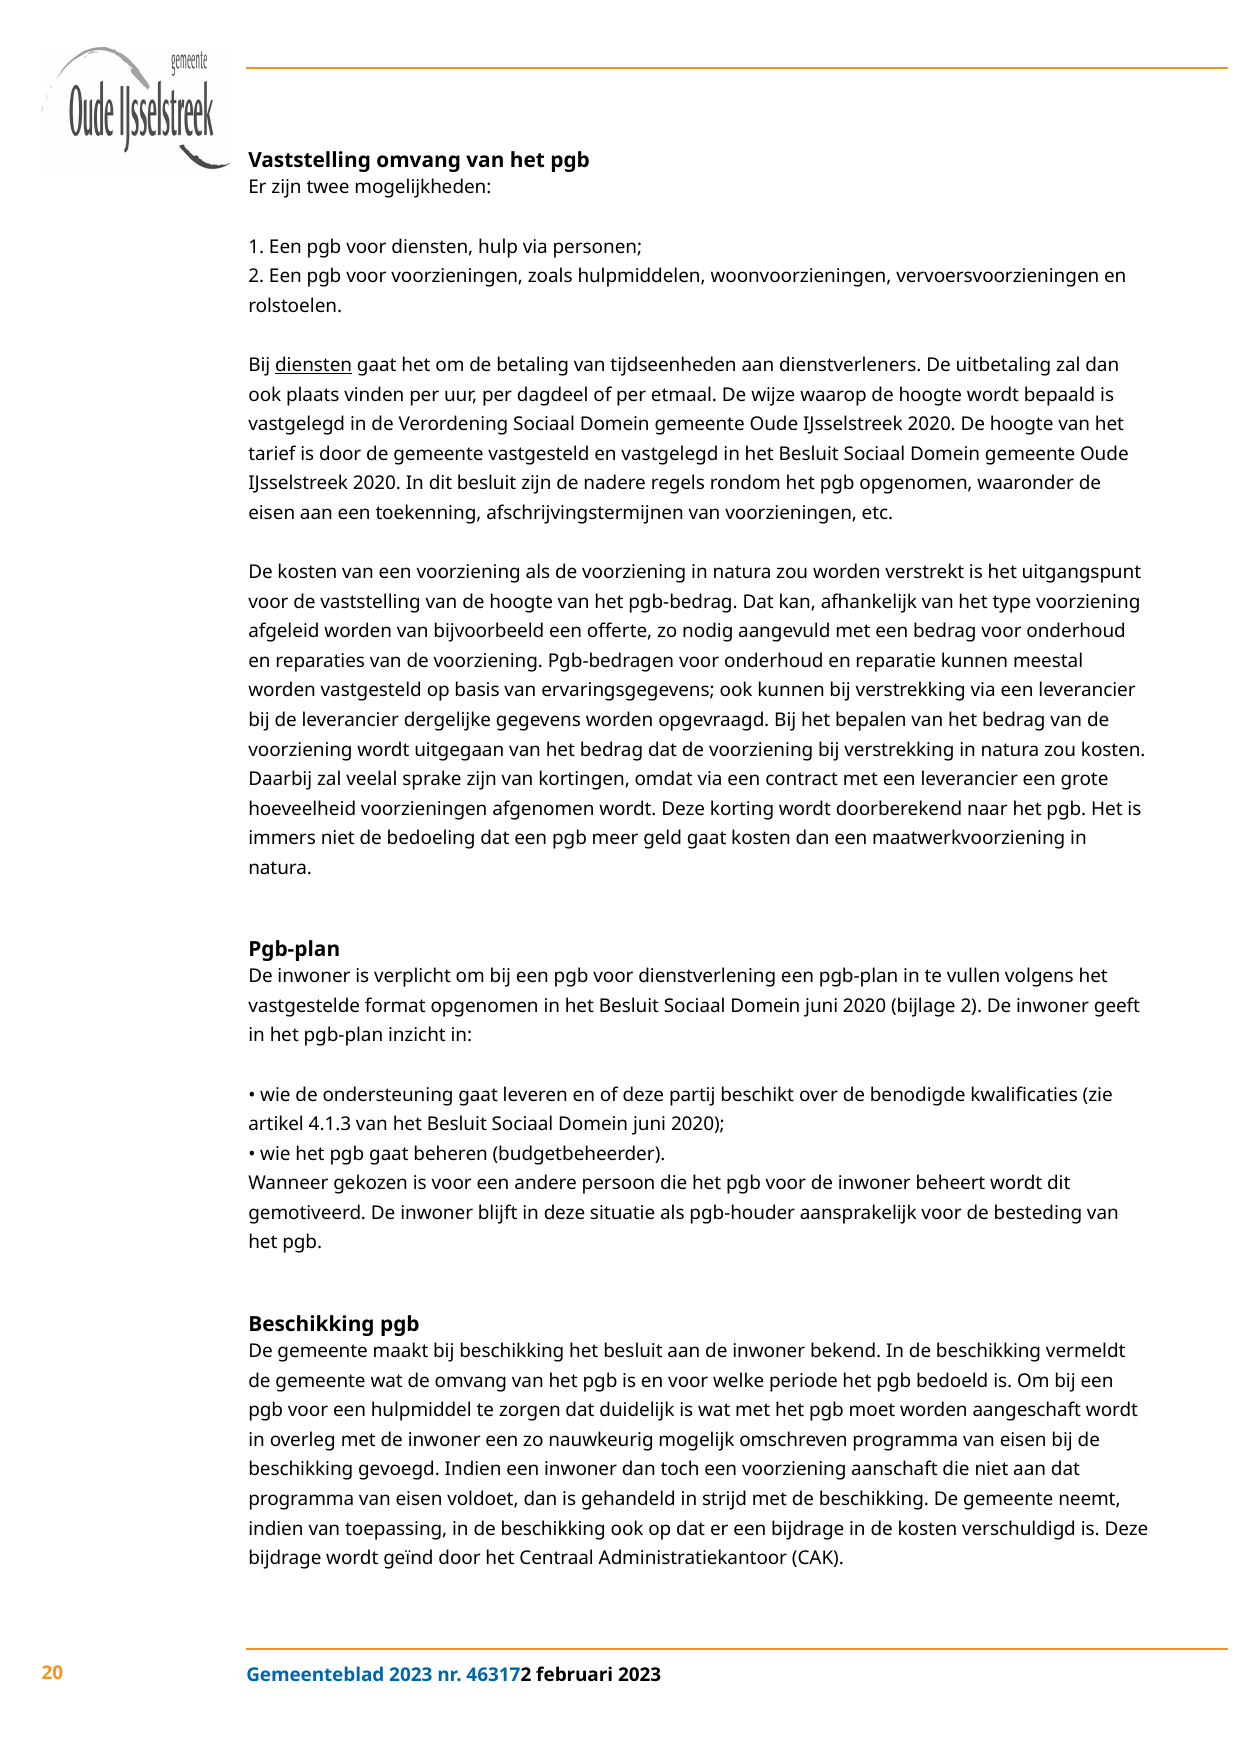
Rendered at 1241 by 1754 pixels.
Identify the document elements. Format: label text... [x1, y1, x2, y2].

text • wie de ondersteuning gaat leveren en of deze partij beschikt over de benodigde kwalificaties (zie artikel 4.1.3 van het Besluit Sociaal Domein juni 2020); [248, 1081, 1152, 1136]
text De inwoner is verplicht om bij een pgb voor dienstverlening een pgb-plan in te vullen volgens het vastgestelde format opgenomen in het Besluit Sociaal Domein juni 2020 (bijlage 2). De inwoner geeft in het pgb-plan inzicht in: [248, 962, 1152, 1047]
text 1. Een pgb voor diensten, hulp via personen; [248, 233, 1152, 258]
text Wanneer gekozen is voor een andere persoon die het pgb voor de inwoner beheert wordt dit gemotiveerd. De inwoner blijft in deze situatie als pgb-houder aansprakelijk voor de besteding van het pgb. [248, 1169, 1152, 1254]
text Er zijn twee mogelijkheden: [248, 174, 1152, 199]
text Beschikking pgb [248, 1309, 1152, 1337]
text Pgb-plan [248, 934, 1152, 962]
text Vaststelling omvang van het pgb [248, 145, 1152, 174]
text De kosten van een voorziening als de voorziening in natura zou worden verstrekt is het uitgangspunt voor de vaststelling van de hoogte van het pgb-bedrag. Dat kan, afhankelijk van het type voorziening afgeleid worden van bijvoorbeeld een offerte, zo nodig aangevuld met een bedrag voor onderhoud en reparaties van de voorziening. Pgb-bedragen voor onderhoud en reparatie kunnen meestal worden vastgesteld op basis van ervaringsgegevens; ook kunnen bij verstrekking via een leverancier bij de leverancier dergelijke gegevens worden opgevraagd. Bij het bepalen van het bedrag van de voorziening wordt uitgegaan van het bedrag dat de voorziening bij verstrekking in natura zou kosten. Daarbij zal veelal sprake zijn van kortingen, omdat via een contract met een leverancier een grote hoeveelheid voorzieningen afgenomen wordt. Deze korting wordt doorberekend naar het pgb. Het is immers niet de bedoeling dat een pgb meer geld gaat kosten dan een maatwerkvoorziening in natura. [248, 558, 1152, 880]
text Bij diensten gaat het om de betaling van tijdseenheden aan dienstverleners. De uitbetaling zal dan ook plaats vinden per uur, per dagdeel of per etmaal. De wijze waarop de hoogte wordt bepaald is vastgelegd in de Verordening Sociaal Domein gemeente Oude IJsselstreek 2020. De hoogte van het tarief is door de gemeente vastgesteld en vastgelegd in het Besluit Sociaal Domein gemeente Oude IJsselstreek 2020. In dit besluit zijn de nadere regels rondom het pgb opgenomen, waaronder de eisen aan een toekenning, afschrijvingstermijnen van voorzieningen, etc. [248, 351, 1152, 525]
text De gemeente maakt bij beschikking het besluit aan de inwoner bekend. In de beschikking vermeldt de gemeente wat de omvang van het pgb is en voor welke periode het pgb bedoeld is. Om bij een pgb voor een hulpmiddel te zorgen dat duidelijk is wat met het pgb moet worden aangeschaft wordt in overleg met de inwoner een zo nauwkeurig mogelijk omschreven programma van eisen bij de beschikking gevoegd. Indien een inwoner dan toch een voorziening aanschaft die niet aan dat programma van eisen voldoet, dan is gehandeld in strijd met de beschikking. De gemeente neemt, indien van toepassing, in de beschikking ook op dat er een bijdrage in de kosten verschuldigd is. Deze bijdrage wordt geïnd door het Centraal Administratiekantoor (CAK). [248, 1337, 1152, 1570]
text • wie het pgb gaat beheren (budgetbeheerder). [248, 1140, 1152, 1166]
text 2. Een pgb voor voorzieningen, zoals hulpmiddelen, woonvoorzieningen, vervoersvoorzieningen en rolstoelen. [248, 262, 1152, 318]
picture [41, 47, 231, 172]
